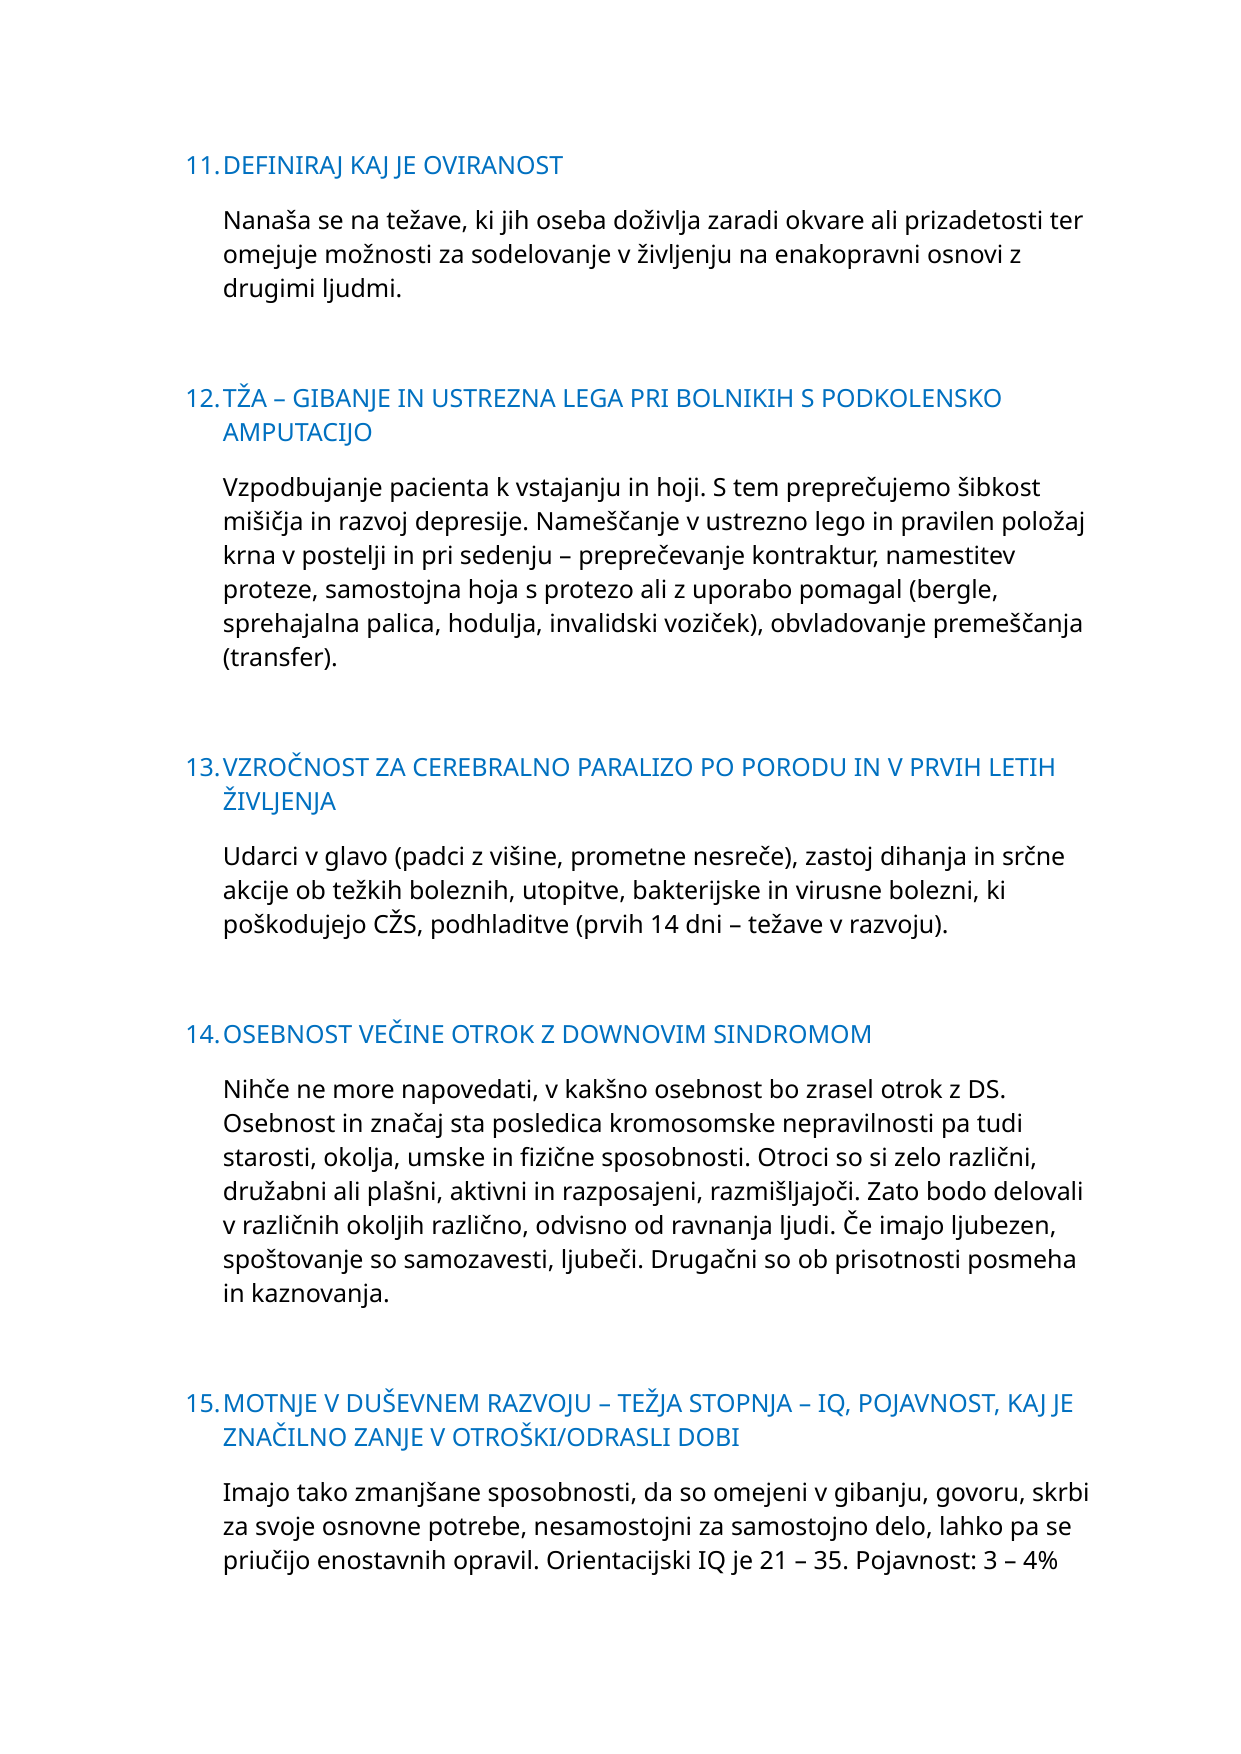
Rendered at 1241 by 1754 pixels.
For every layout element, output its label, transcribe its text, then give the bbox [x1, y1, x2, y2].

list DEFINIRAJ KAJ JE OVIRANOST [185, 148, 1093, 182]
list OSEBNOST VEČINE OTROK Z DOWNOVIM SINDROMOM [185, 1016, 1093, 1050]
list Vzpodbujanje pacienta k vstajanju in hoji. S tem preprečujemo šibkost mišičja in razvoj depresije. Nameščanje v ustrezno lego in pravilen položaj krna v postelji in pri sedenju – preprečevanje kontraktur, namestitev proteze, samostojna hoja s protezo ali z uporabo pomagal (bergle, sprehajalna palica, hodulja, invalidski voziček), obvladovanje premeščanja (transfer). [223, 469, 1093, 674]
list VZROČNOST ZA CEREBRALNO PARALIZO PO PORODU IN V PRVIH LETIH ŽIVLJENJA [185, 749, 1093, 818]
list Nihče ne more napovedati, v kakšno osebnost bo zrasel otrok z DS. Osebnost in značaj sta posledica kromosomske nepravilnosti pa tudi starosti, okolja, umske in fizične sposobnosti. Otroci so si zelo različni, družabni ali plašni, aktivni in razposajeni, razmišljajoči. Zato bodo delovali v različnih okoljih različno, odvisno od ravnanja ljudi. Če imajo ljubezen, spoštovanje so samozavesti, ljubeči. Drugačni so ob prisotnosti posmeha in kaznovanja. [223, 1071, 1093, 1310]
list Imajo tako zmanjšane sposobnosti, da so omejeni v gibanju, govoru, skrbi za svoje osnovne potrebe, nesamostojni za samostojno delo, lahko pa se priučijo enostavnih opravil. Orientacijski IQ je 21 – 35. Pojavnost: 3 – 4% [223, 1474, 1093, 1577]
list Udarci v glavo (padci z višine, prometne nesreče), zastoj dihanja in srčne akcije ob težkih boleznih, utopitve, bakterijske in virusne bolezni, ki poškodujejo CŽS, podhladitve (prvih 14 dni – težave v razvoju). [223, 838, 1093, 941]
list MOTNJE V DUŠEVNEM RAZVOJU – TEŽJA STOPNJA – IQ, POJAVNOST, KAJ JE ZNAČILNO ZANJE V OTROŠKI/ODRASLI DOBI [185, 1385, 1093, 1453]
list Nanaša se na težave, ki jih oseba doživlja zaradi okvare ali prizadetosti ter omejuje možnosti za sodelovanje v življenju na enakopravni osnovi z drugimi ljudmi. [223, 202, 1093, 305]
list TŽA – GIBANJE IN USTREZNA LEGA PRI BOLNIKIH S PODKOLENSKO AMPUTACIJO [185, 380, 1093, 448]
